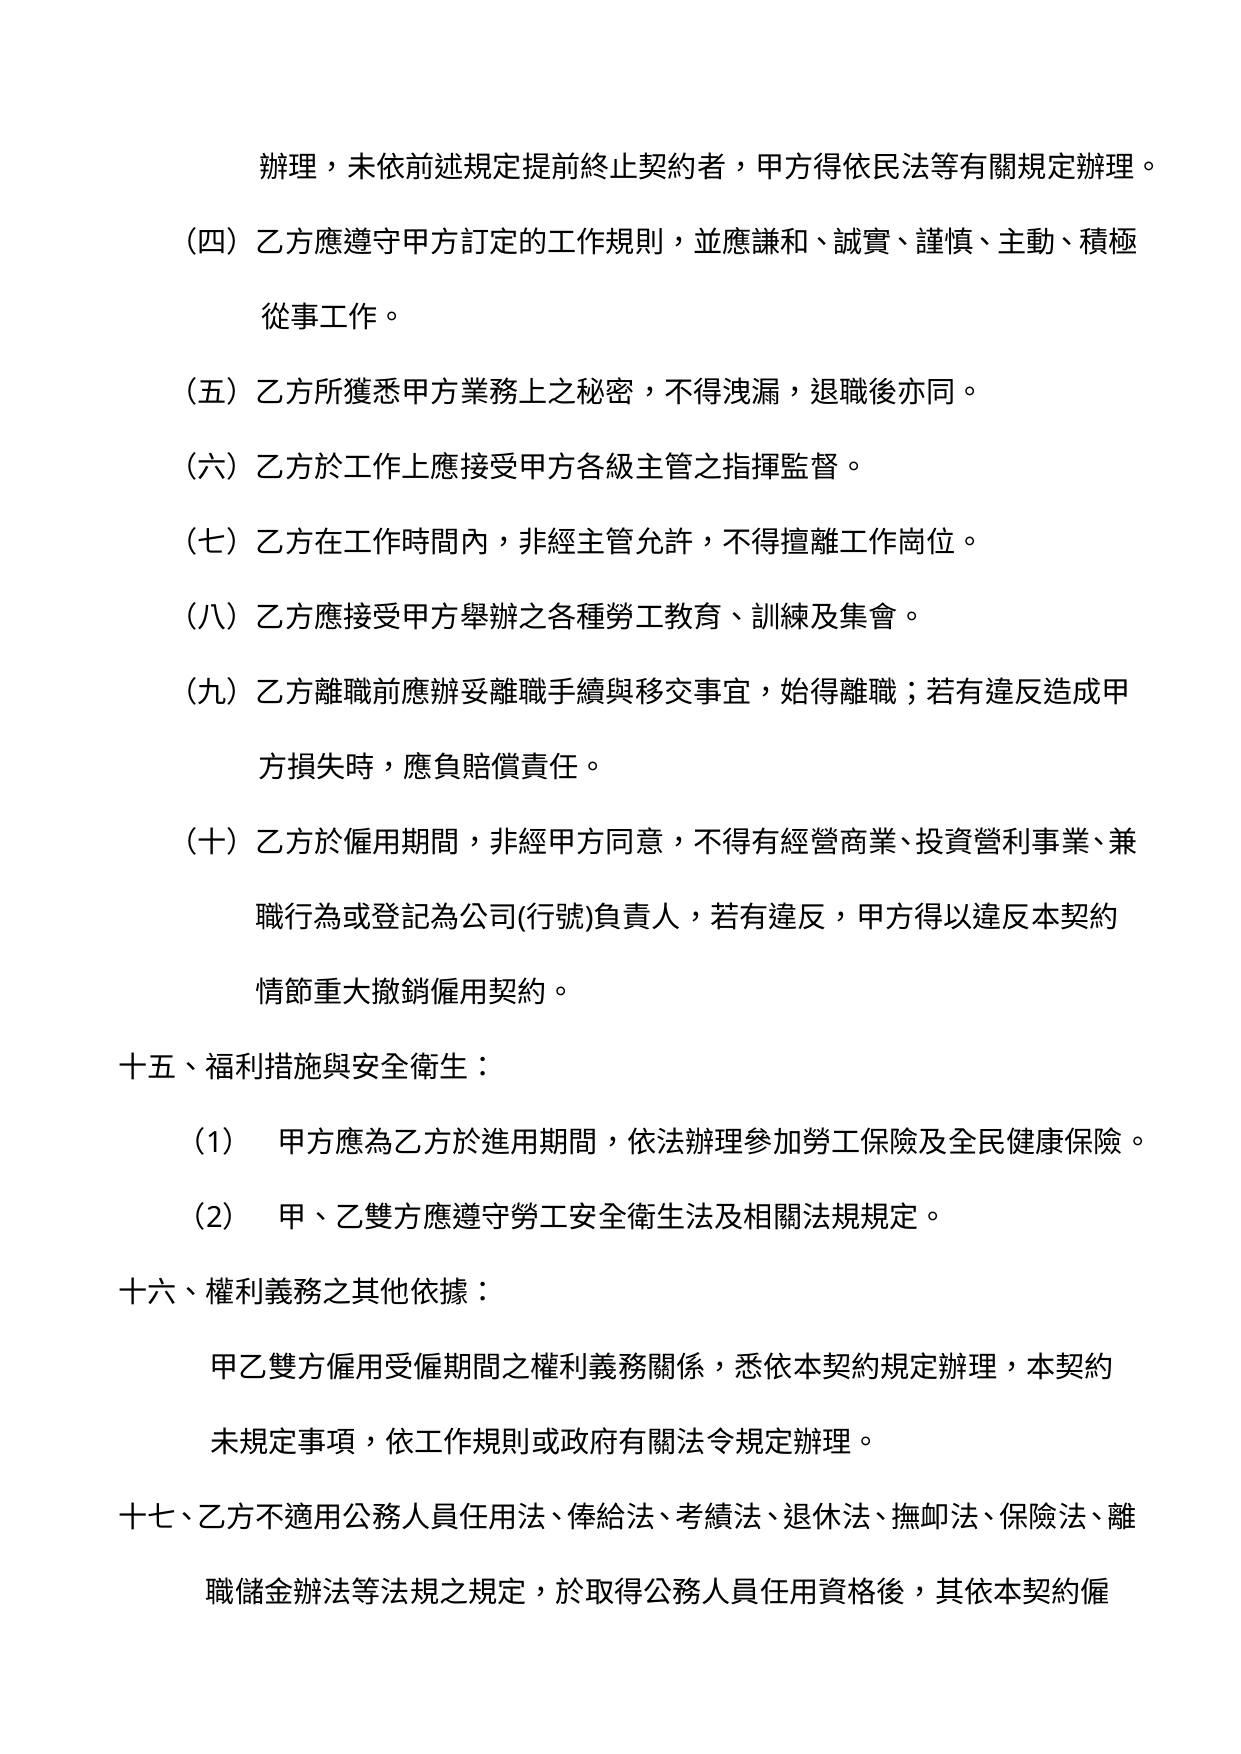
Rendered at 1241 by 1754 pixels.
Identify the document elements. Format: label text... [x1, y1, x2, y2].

text （三）乙方如因故須提前終止契約，應依勞動基準法第16條預告期間規定辦理，未依前述規定提前終止契約者，甲方得依民法等有關規定辦理。 [168, 127, 1137, 202]
text （四）乙方應遵守甲方訂定的工作規則，並應謙和、誠實、謹慎、主動、積極從事工作。 [168, 202, 1137, 352]
text （九）乙方離職前應辦妥離職手續與移交事宜，始得離職；若有違反造成甲方損失時，應負賠償責任。 [168, 652, 1137, 802]
list 甲方應為乙方於進用期間，依法辦理參加勞工保險及全民健康保險。 [177, 1102, 1137, 1177]
text （七）乙方在工作時間內，非經主管允許，不得擅離工作崗位。 [168, 502, 1137, 577]
text （六）乙方於工作上應接受甲方各級主管之指揮監督。 [168, 427, 1137, 502]
text （十）乙方於僱用期間，非經甲方同意，不得有經營商業、投資營利事業、兼職行為或登記為公司(行號)負責人，若有違反，甲方得以違反本契約情節重大撤銷僱用契約。 [168, 802, 1137, 1027]
text （五）乙方所獲悉甲方業務上之秘密，不得洩漏，退職後亦同。 [168, 352, 1137, 427]
text 十六、權利義務之其他依據： [118, 1252, 1137, 1327]
text 十七、乙方不適用公務人員任用法、俸給法、考績法、退休法、撫卹法、保險法、離職儲金辦法等法規之規定，於取得公務人員任用資格後，其依本契約僱 [118, 1477, 1137, 1627]
text （八）乙方應接受甲方舉辦之各種勞工教育、訓練及集會。 [168, 577, 1137, 652]
list 甲、乙雙方應遵守勞工安全衛生法及相關法規規定。 [177, 1177, 1137, 1252]
text 甲乙雙方僱用受僱期間之權利義務關係，悉依本契約規定辦理，本契約未規定事項，依工作規則或政府有關法令規定辦理。 [209, 1327, 1137, 1477]
text 十五、福利措施與安全衛生： [118, 1027, 1137, 1102]
